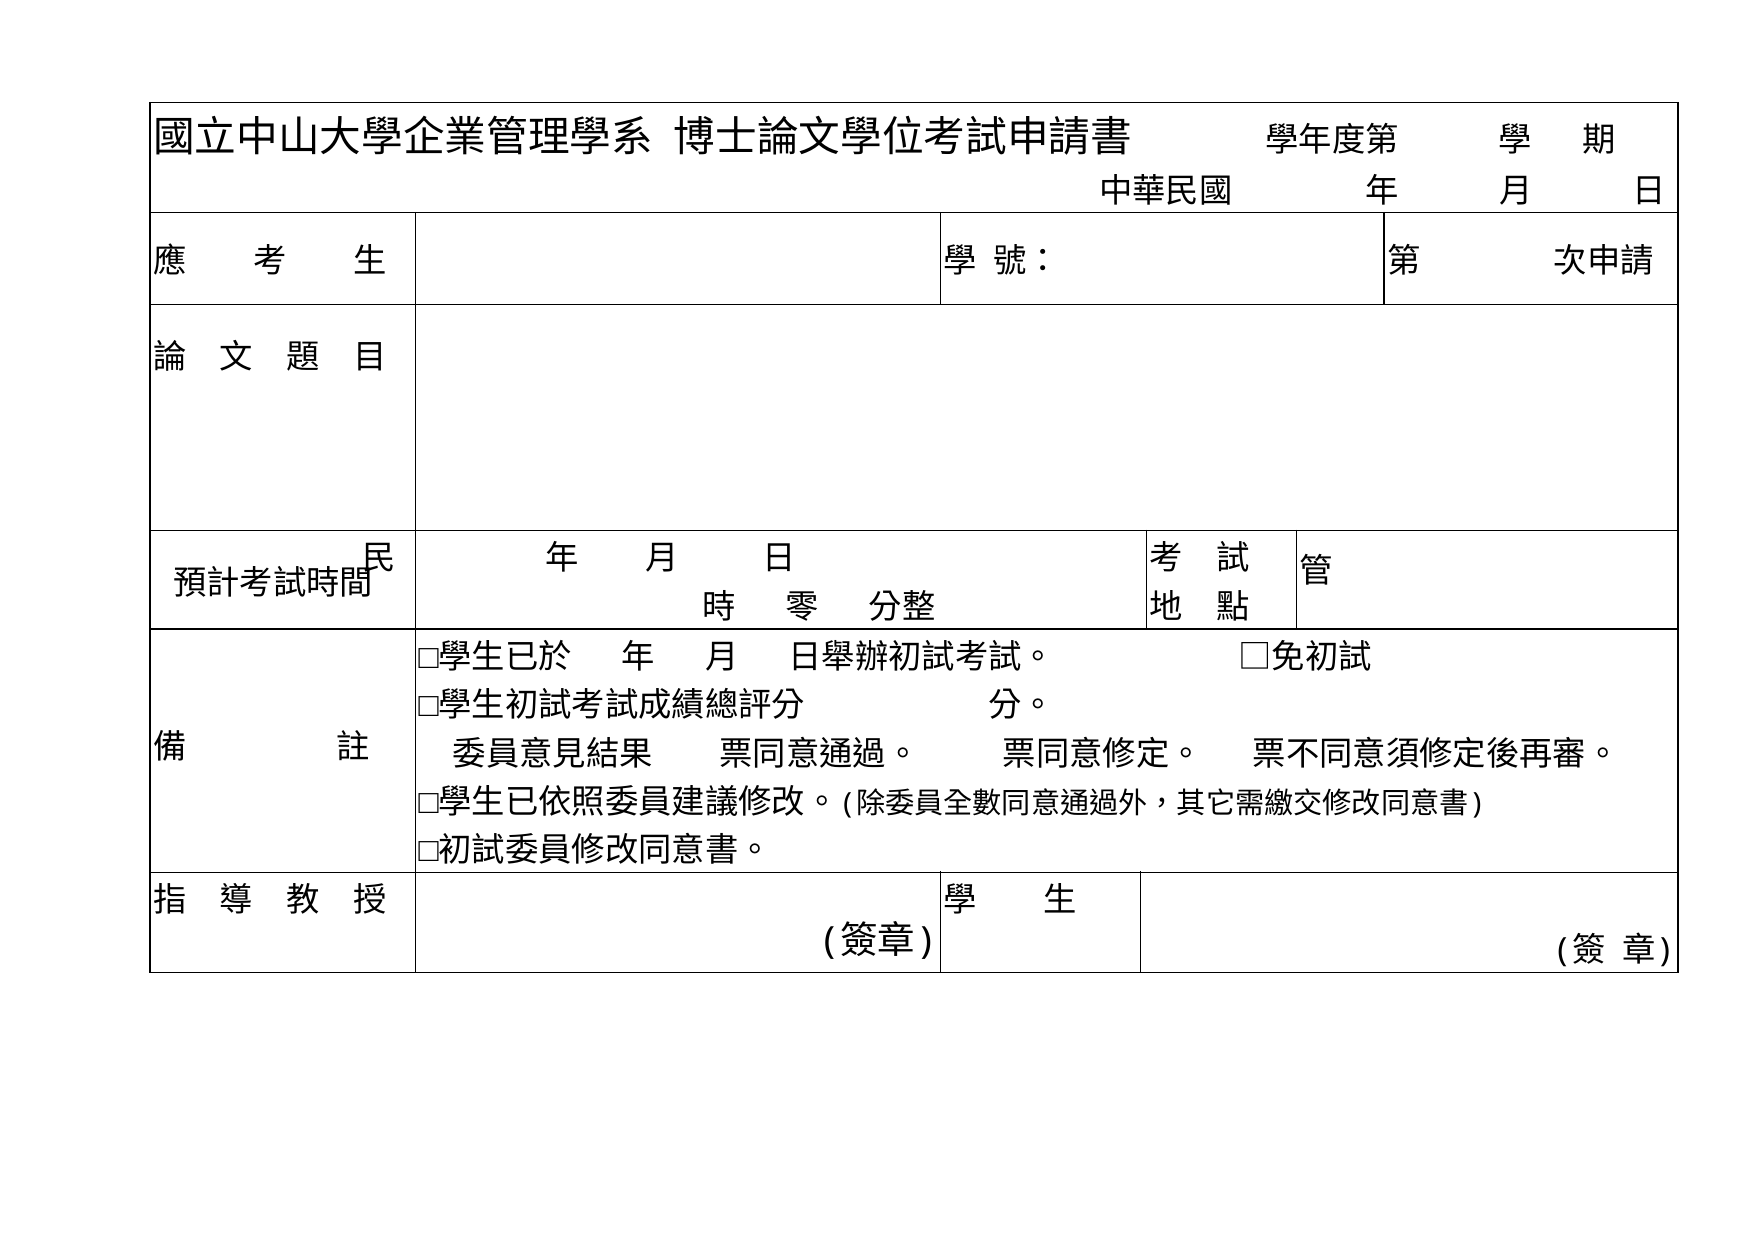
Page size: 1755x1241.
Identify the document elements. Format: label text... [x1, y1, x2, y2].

table_cell [416, 305, 1677, 529]
table_cell 學 號： [941, 213, 1383, 303]
table_cell 管 [1297, 531, 1677, 628]
table_cell 指 導 教 授 [151, 873, 415, 971]
table_cell (簽章) [416, 873, 940, 971]
table_header 國立中山大學企業管理學系 博士論文學位考試申請書 學年度第 學 期 中華民國 年 月 日 [151, 103, 1677, 212]
table_cell 民 年 月 日 時 零 分整 [416, 531, 1146, 628]
table_cell 備 註 [151, 630, 415, 871]
table_cell 預計考試時間 [151, 531, 415, 628]
table_cell □學生已於 年 月 日舉辦初試考試。 □免初試 □學生初試考試成績總評分 分。 委員意見結果 票同意通過。 票同意修定。 票不同意須修定後再審。 □學生已依照委員建議修改。(除委員全數同意通過外，其它需繳交修改同意書) □初試委員修改同意書。 [416, 630, 1677, 871]
table_cell 論 文 題 目 [151, 305, 415, 529]
table_cell (簽 章) [1141, 873, 1677, 971]
table_cell 應 考 生 [151, 213, 415, 303]
table_cell 考 試 地 點 [1147, 531, 1296, 628]
table_cell 學 生 [941, 873, 1140, 971]
table_cell [416, 213, 940, 303]
table_cell 第 次申請 [1385, 213, 1677, 303]
